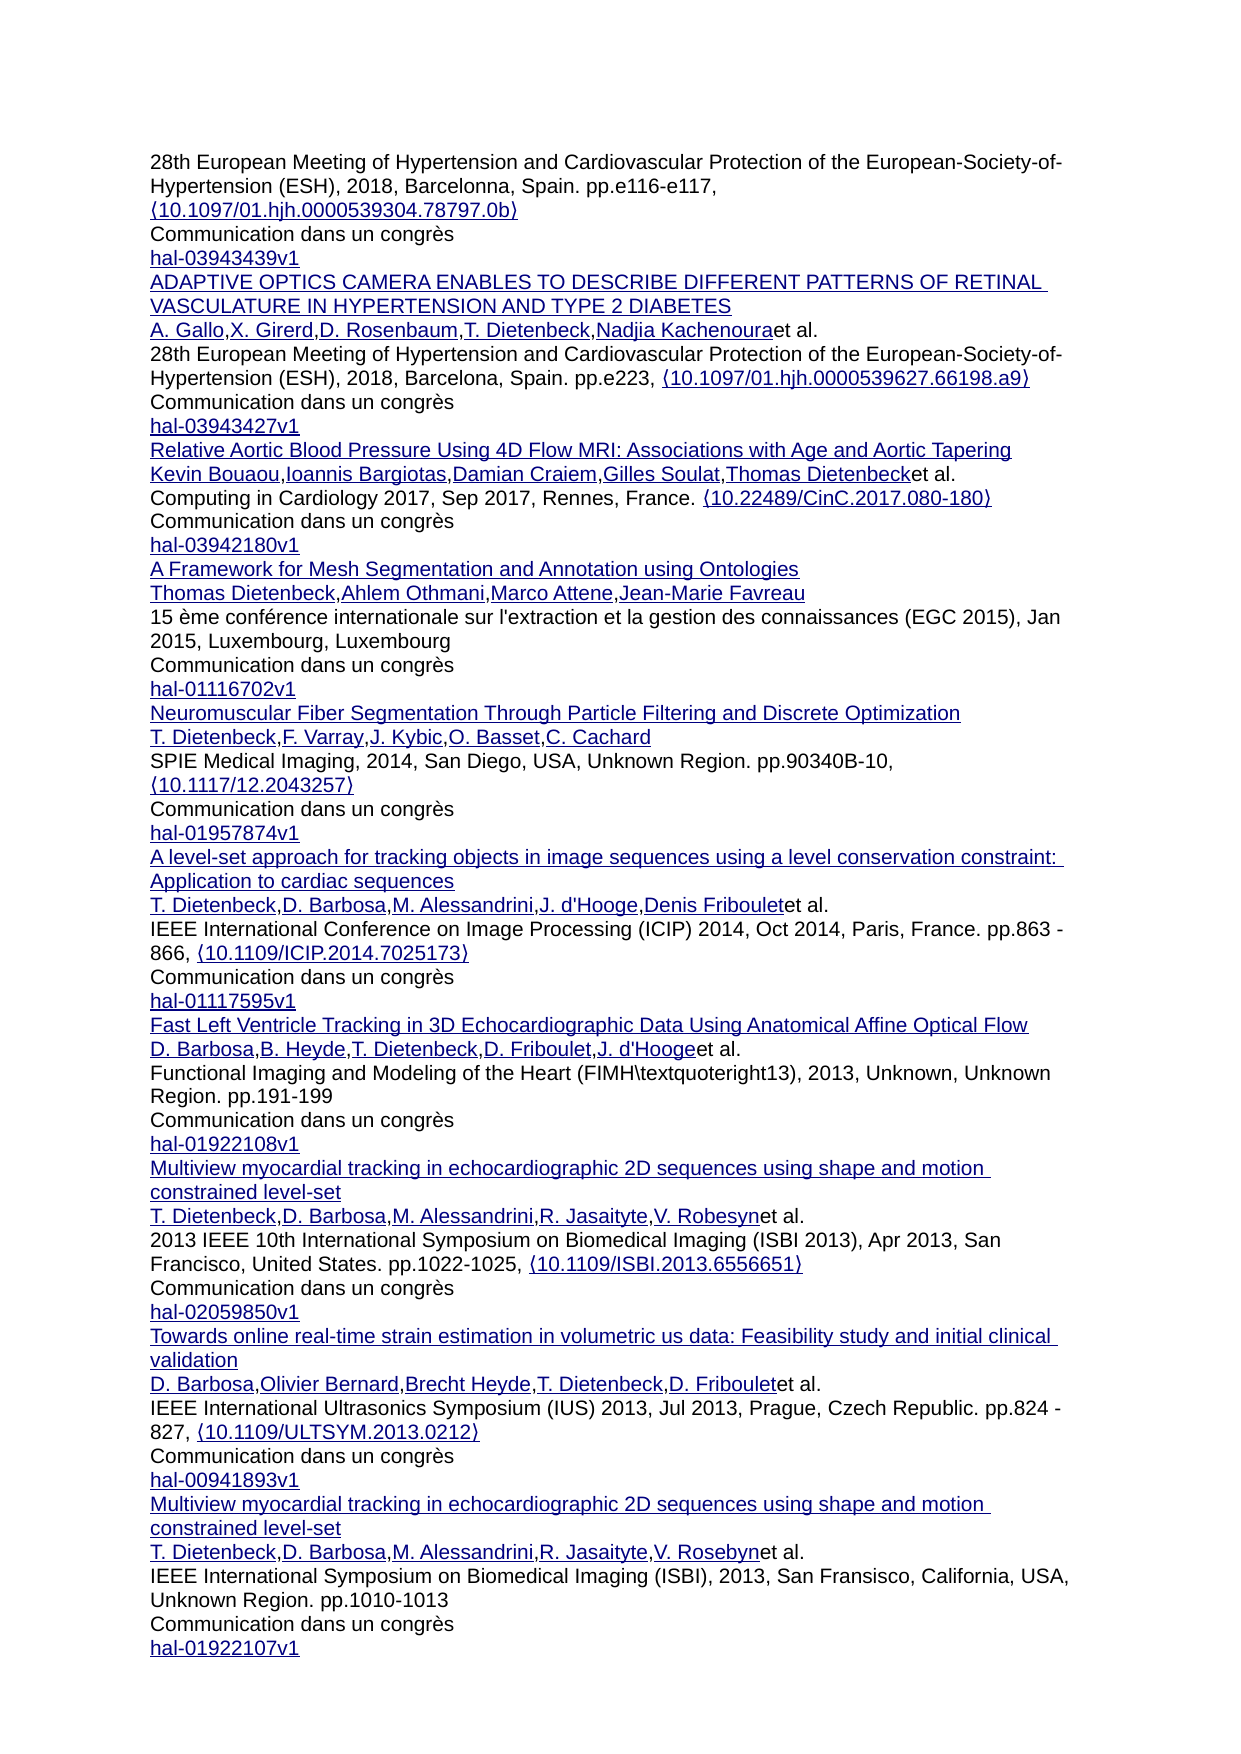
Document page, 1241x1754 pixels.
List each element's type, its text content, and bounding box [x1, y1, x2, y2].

table_cell Fast Left Ventricle Tracking in 3D Echocardiographic Data Using Anatomical Affine Optical Flow D. Barbosa,B. Heyde,T. Dietenbeck,D. Friboulet,J. d'Hoogeet al. Functional Imaging and Modeling of the Heart (FIMH\textquoteright13), 2013, Unknown, Unknown Region. pp.191-199 Communication dans un congrès hal-01922108v1 [150, 1013, 1090, 1156]
table_cell Multiview myocardial tracking in echocardiographic 2D sequences using shape and motion constrained level-set T. Dietenbeck,D. Barbosa,M. Alessandrini,R. Jasaityte,V. Rosebynet al. IEEE International Symposium on Biomedical Imaging (ISBI), 2013, San Fransisco, California, USA, Unknown Region. pp.1010-1013 Communication dans un congrès hal-01922107v1 [150, 1492, 1090, 1659]
table_cell A Framework for Mesh Segmentation and Annotation using Ontologies Thomas Dietenbeck,Ahlem Othmani,Marco Attene,Jean-Marie Favreau 15 ème conférence internationale sur l'extraction et la gestion des connaissances (EGC 2015), Jan 2015, Luxembourg, Luxembourg Communication dans un congrès hal-01116702v1 [150, 557, 1090, 701]
table_cell Neuromuscular Fiber Segmentation Through Particle Filtering and Discrete Optimization T. Dietenbeck,F. Varray,J. Kybic,O. Basset,C. Cachard SPIE Medical Imaging, 2014, San Diego, USA, Unknown Region. pp.90340B-10, ⟨10.1117/12.2043257⟩ Communication dans un congrès hal-01957874v1 [150, 701, 1090, 845]
table_cell 28th European Meeting of Hypertension and Cardiovascular Protection of the European-Society-of-Hypertension (ESH), 2018, Barcelonna, Spain. pp.e116-e117, ⟨10.1097/01.hjh.0000539304.78797.0b⟩ Communication dans un congrès hal-03943439v1 [150, 150, 1090, 270]
table_cell Towards online real-time strain estimation in volumetric us data: Feasibility study and initial clinical validation D. Barbosa,Olivier Bernard,Brecht Heyde,T. Dietenbeck,D. Fribouletet al. IEEE International Ultrasonics Symposium (IUS) 2013, Jul 2013, Prague, Czech Republic. pp.824 - 827, ⟨10.1109/ULTSYM.2013.0212⟩ Communication dans un congrès hal-00941893v1 [150, 1324, 1090, 1492]
table_cell A level-set approach for tracking objects in image sequences using a level conservation constraint: Application to cardiac sequences T. Dietenbeck,D. Barbosa,M. Alessandrini,J. d'Hooge,Denis Fribouletet al. IEEE International Conference on Image Processing (ICIP) 2014, Oct 2014, Paris, France. pp.863 - 866, ⟨10.1109/ICIP.2014.7025173⟩ Communication dans un congrès hal-01117595v1 [150, 845, 1090, 1012]
table_cell ADAPTIVE OPTICS CAMERA ENABLES TO DESCRIBE DIFFERENT PATTERNS OF RETINAL VASCULATURE IN HYPERTENSION AND TYPE 2 DIABETES A. Gallo,X. Girerd,D. Rosenbaum,T. Dietenbeck,Nadjia Kachenouraet al. 28th European Meeting of Hypertension and Cardiovascular Protection of the European-Society-of-Hypertension (ESH), 2018, Barcelona, Spain. pp.e223, ⟨10.1097/01.hjh.0000539627.66198.a9⟩ Communication dans un congrès hal-03943427v1 [150, 270, 1090, 437]
table_cell Relative Aortic Blood Pressure Using 4D Flow MRI: Associations with Age and Aortic Tapering Kevin Bouaou,Ioannis Bargiotas,Damian Craiem,Gilles Soulat,Thomas Dietenbecket al. Computing in Cardiology 2017, Sep 2017, Rennes, France. ⟨10.22489/CinC.2017.080-180⟩ Communication dans un congrès hal-03942180v1 [150, 438, 1090, 557]
table_cell Multiview myocardial tracking in echocardiographic 2D sequences using shape and motion constrained level-set T. Dietenbeck,D. Barbosa,M. Alessandrini,R. Jasaityte,V. Robesynet al. 2013 IEEE 10th International Symposium on Biomedical Imaging (ISBI 2013), Apr 2013, San Francisco, United States. pp.1022-1025, ⟨10.1109/ISBI.2013.6556651⟩ Communication dans un congrès hal-02059850v1 [150, 1156, 1090, 1324]
